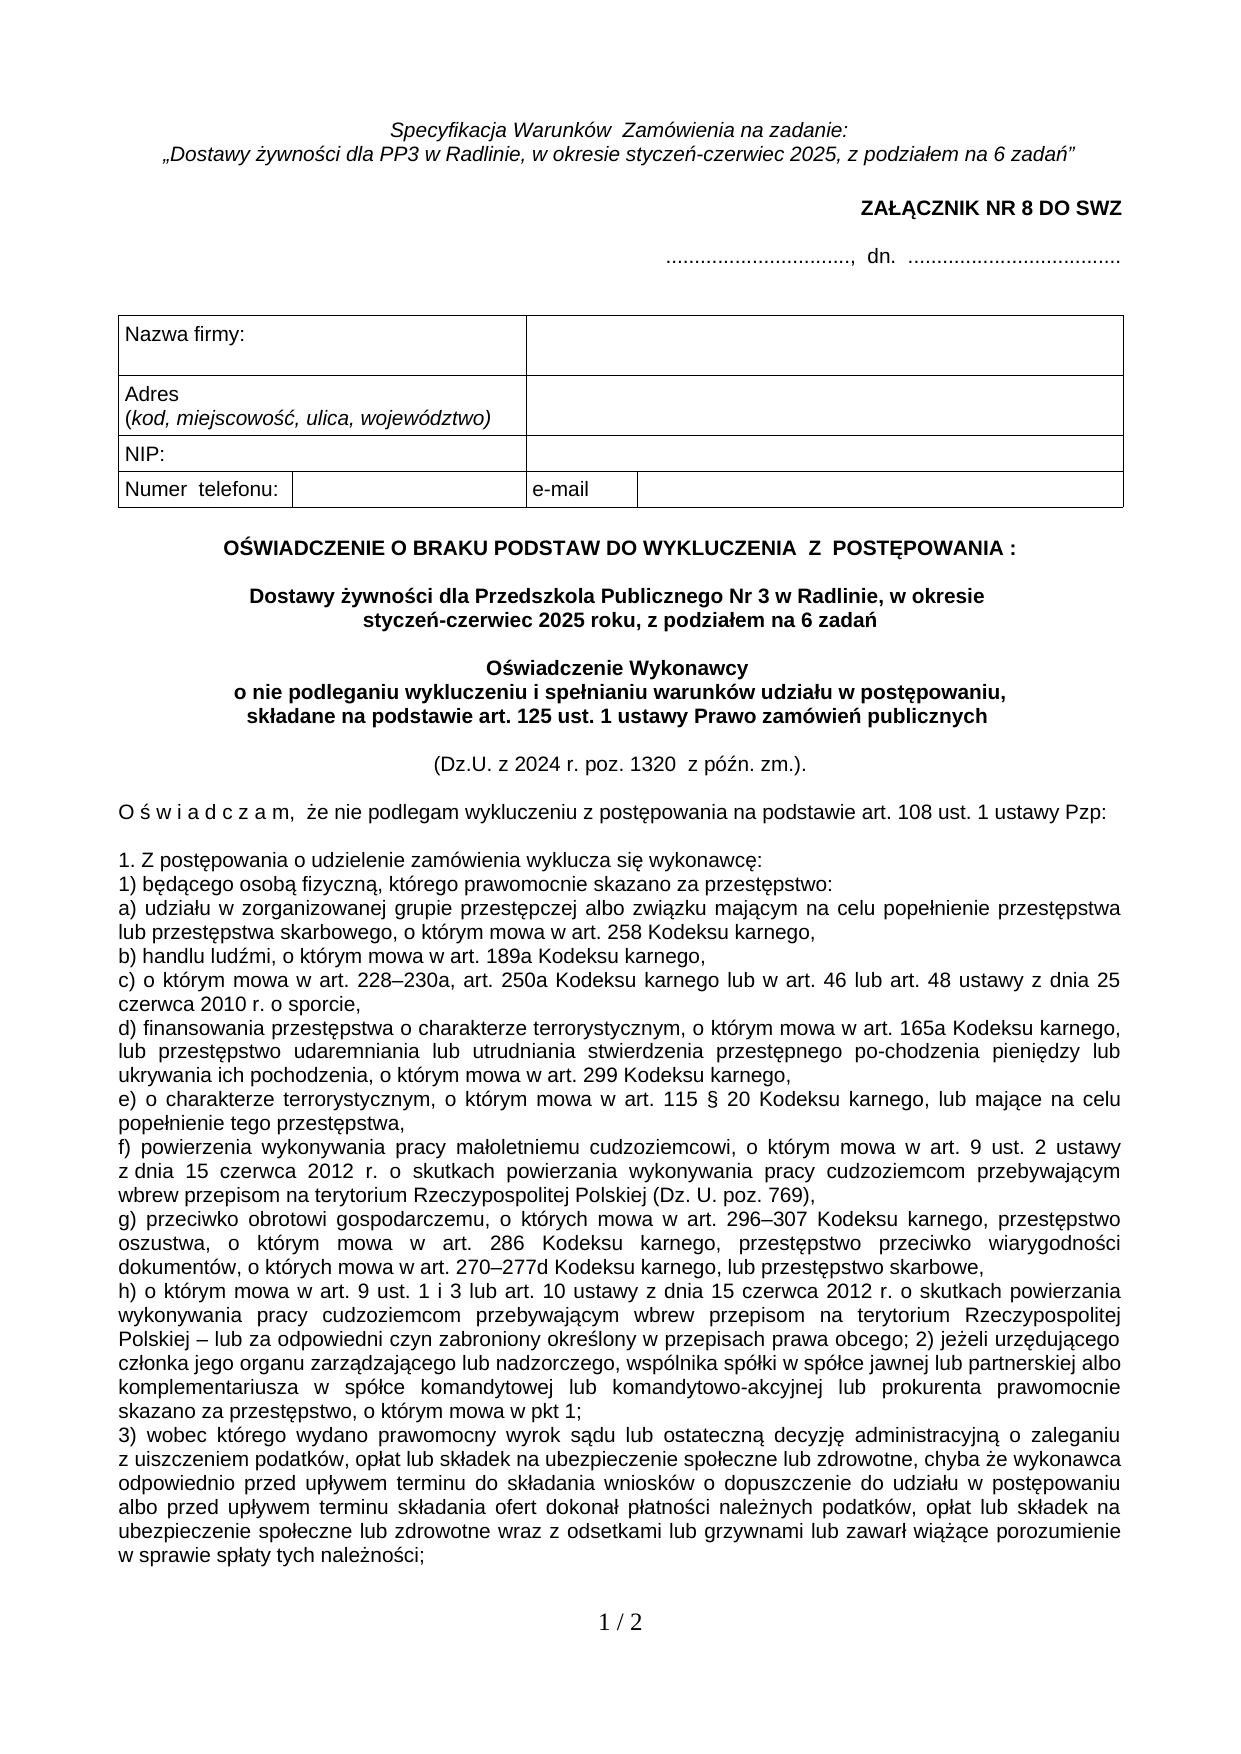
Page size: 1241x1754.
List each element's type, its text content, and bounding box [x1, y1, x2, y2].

text ZAŁĄCZNIK NR 8 DO SWZ [118, 196, 1122, 219]
table_header Nazwa firmy: [119, 316, 526, 375]
table_header [527, 316, 1123, 375]
text Oświadczenie Wykonawcy [118, 656, 1122, 680]
text o nie podleganiu wykluczeniu i spełnianiu warunków udziału w postępowaniu, [118, 680, 1122, 704]
text OŚWIADCZENIE O BRAKU PODSTAW DO WYKLUCZENIA Z POSTĘPOWANIA : [118, 536, 1122, 560]
text ................................, dn. ..................................... [118, 243, 1122, 267]
table_cell [527, 436, 1123, 471]
table_cell [293, 472, 526, 507]
text O ś w i a d c z a m, że nie podlegam wykluczeniu z postępowania na podstawie art. 108 ust. 1 ustawy Pzp: [118, 800, 1122, 824]
text Dostawy żywności dla Przedszkola Publicznego Nr 3 w Radlinie, w okresie [118, 584, 1122, 608]
text a) udziału w zorganizowanej grupie przestępczej albo związku mającym na celu popełnienie przestępstwa lub przestępstwa skarbowego, o którym mowa w art. 258 Kodeksu karnego, [118, 896, 1122, 943]
text g) przeciwko obrotowi gospodarczemu, o których mowa w art. 296–307 Kodeksu karnego, przestępstwo oszustwa, o którym mowa w art. 286 Kodeksu karnego, przestępstwo przeciwko wiarygodności dokumentów, o których mowa w art. 270–277d Kodeksu karnego, lub przestępstwo skarbowe, [118, 1207, 1122, 1279]
table_cell [527, 376, 1123, 435]
table_cell NIP: [119, 436, 526, 471]
table_cell Numer telefonu: [119, 472, 292, 507]
text h) o którym mowa w art. 9 ust. 1 i 3 lub art. 10 ustawy z dnia 15 czerwca 2012 r. o skutkach powierzania wykonywania pracy cudzoziemcom przebywającym wbrew przepisom na terytorium Rzeczypospolitej Polskiej – lub za odpowiedni czyn zabroniony określony w przepisach prawa obcego; 2) jeżeli urzędującego członka jego organu zarządzającego lub nadzorczego, wspólnika spółki w spółce jawnej lub partnerskiej albo komplementariusza w spółce komandytowej lub komandytowo-akcyjnej lub prokurenta prawomocnie skazano za przestępstwo, o którym mowa w pkt 1; [118, 1279, 1122, 1423]
text b) handlu ludźmi, o którym mowa w art. 189a Kodeksu karnego, [118, 943, 1122, 967]
text c) o którym mowa w art. 228–230a, art. 250a Kodeksu karnego lub w art. 46 lub art. 48 ustawy z dnia 25 czerwca 2010 r. o sporcie, [118, 967, 1122, 1015]
text e) o charakterze terrorystycznym, o którym mowa w art. 115 § 20 Kodeksu karnego, lub mające na celu popełnienie tego przestępstwa, [118, 1087, 1122, 1135]
table_cell [638, 472, 1123, 507]
text składane na podstawie art. 125 ust. 1 ustawy Prawo zamówień publicznych [118, 704, 1122, 728]
table_cell Adres (kod, miejscowość, ulica, województwo) [119, 376, 526, 435]
text styczeń-czerwiec 2025 roku, z podziałem na 6 zadań [118, 608, 1122, 632]
table_cell e-mail [527, 472, 637, 507]
text 1) będącego osobą fizyczną, którego prawomocnie skazano za przestępstwo: [118, 872, 1122, 896]
text d) finansowania przestępstwa o charakterze terrorystycznym, o którym mowa w art. 165a Kodeksu karnego, lub przestępstwo udaremniania lub utrudniania stwierdzenia przestępnego po-chodzenia pieniędzy lub ukrywania ich pochodzenia, o którym mowa w art. 299 Kodeksu karnego, [118, 1015, 1122, 1087]
text f) powierzenia wykonywania pracy małoletniemu cudzoziemcowi, o którym mowa w art. 9 ust. 2 ustawy z dnia 15 czerwca 2012 r. o skutkach powierzania wykonywania pracy cudzoziemcom przebywającym wbrew przepisom na terytorium Rzeczypospolitej Polskiej (Dz. U. poz. 769), [118, 1135, 1122, 1207]
text (Dz.U. z 2024 r. poz. 1320 z późn. zm.). [118, 752, 1122, 776]
text 1. Z postępowania o udzielenie zamówienia wyklucza się wykonawcę: [118, 848, 1122, 872]
text 3) wobec którego wydano prawomocny wyrok sądu lub ostateczną decyzję administracyjną o zaleganiu z uiszczeniem podatków, opłat lub składek na ubezpieczenie społeczne lub zdrowotne, chyba że wykonawca odpowiednio przed upływem terminu do składania wniosków o dopuszczenie do udziału w postępowaniu albo przed upływem terminu składania ofert dokonał płatności należnych podatków, opłat lub składek na ubezpieczenie społeczne lub zdrowotne wraz z odsetkami lub grzywnami lub zawarł wiążące porozumienie w sprawie spłaty tych należności; [118, 1423, 1122, 1566]
